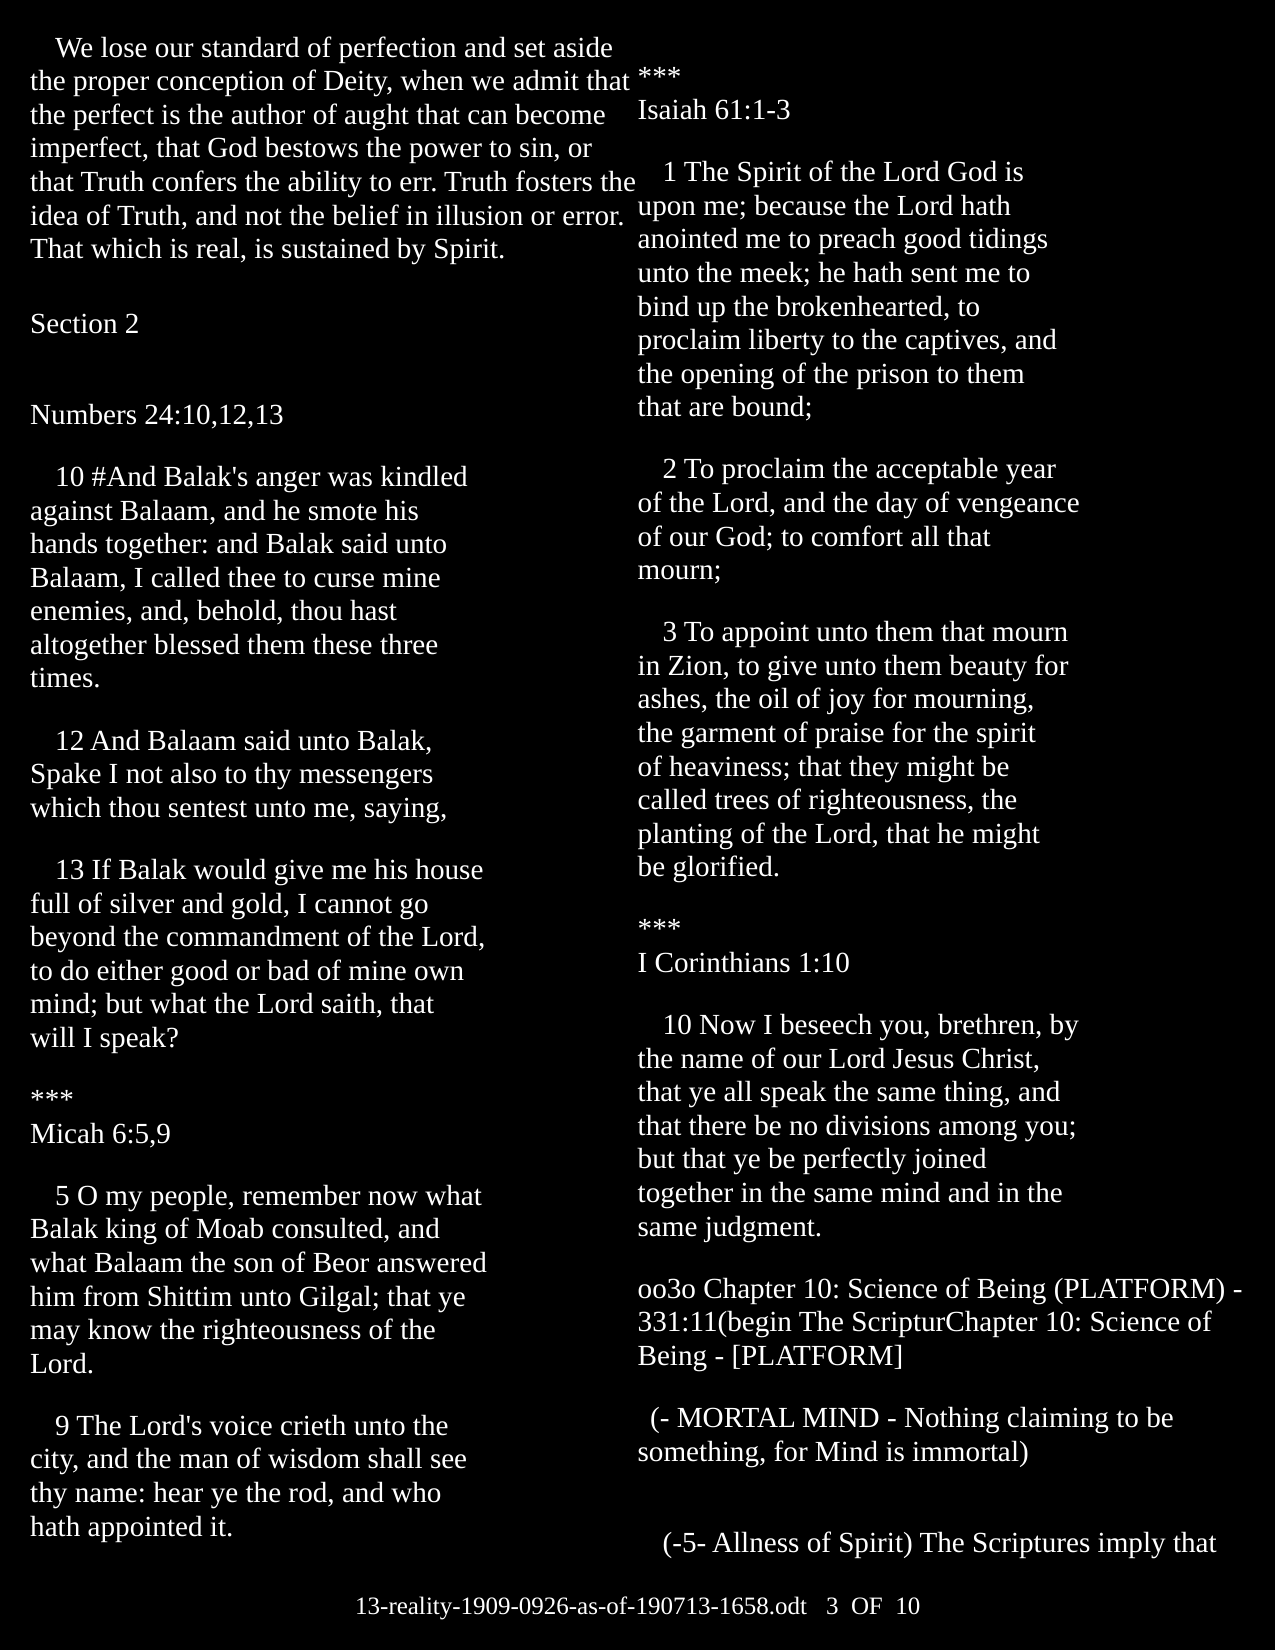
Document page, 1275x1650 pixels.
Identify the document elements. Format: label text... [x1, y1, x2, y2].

text Section 2 [30, 306, 637, 339]
text Numbers 24:10,12,13 10 #And Balak's anger was kindled against Balaam, and he smote his hands together: and Balak said unto Balaam, I called thee to curse mine enemies, and, behold, thou hast altogether blessed them these three times. 12 And Balaam said unto Balak, Spake I not also to thy messengers which thou sentest unto me, saying, 13 If Balak would give me his house full of silver and gold, I cannot go beyond the commandment of the Lord, to do either good or bad of mine own mind; but what the Lord saith, that will I speak? *** Micah 6:5,9 5 O my people, remember now what Balak king of Moab consulted, and what Balaam the son of Beor answered him from Shittim unto Gilgal; that ye may know the righteousness of the Lord. 9 The Lord's voice crieth unto the city, and the man of wisdom shall see thy name: hear ye the rod, and who hath appointed it. *** Isaiah 61:1-3 1 The Spirit of the Lord God is upon me; because the Lord hath anointed me to preach good tidings unto the meek; he hath sent me to bind up the brokenhearted, to proclaim liberty to the captives, and the opening of the prison to them that are bound; 2 To proclaim the acceptable year of the Lord, and the day of vengeance of our God; to comfort all that mourn; 3 To appoint unto them that mourn in Zion, to give unto them beauty for ashes, the oil of joy for mourning, the garment of praise for the spirit of heaviness; that they might be called trees of righteousness, the planting of the Lord, that he might be glorified. *** I Corinthians 1:10 10 Now I beseech you, brethren, by the name of our Lord Jesus Christ, that ye all speak the same thing, and that there be no divisions among you; but that ye be perfectly joined together in the same mind and in the same judgment. oo3o Chapter 10: Science of Being (PLATFORM) - 331:11(begin The ScripturChapter 10: Science of Being - [PLATFORM] (- MORTAL MIND - Nothing claiming to be something, for Mind is immortal) (-5- Allness of Spirit) The Scriptures imply that God is All-in-all. From this it follows that nothing possesses reality nor existence except the divine Mind and His ideas. The Scriptures also declare that God is Spirit. oo3o Chapter 10: Science of Being - 281:14 (God and His image) The one Ego, the one Mind or Spirit called God, is infinite individuality, which supplies all form and comeliness and which reflects reality and divinity in individual spiritual man and things. o1oo Chapter 8: Footsteps of Truth - 207:27-31 (One primal cause) The spiritual reality is the scientific fact in all things. The spiritual fact, repeated in the action of man and the whole universe, is harmonious and is the ideal of Truth. Spiritual facts are not inverted; the opposite discord, which bears no resemblance to spirituality, is not real. ooo3 Chapter 14: Recapitulation - 470:11 (10) Question: What is Mind? ADAM = Nothingness. Topic: Man (The divine standard of perfection) Divine Science explains the abstract statement that there is one Mind by the following self-evident proposition: If God, or good, is real, then evil, the unlikeness of God, is unreal. And evil can only seem to be real by giving reality to the unreal. The children of God have but one Mind. How can good lapse into evil, when God, the Mind of man, never sins? The standard of perfection was originally God and man. Has God taken down His own standard, and has man fallen? oo3o Chapter 10: Science of Being - 277:24-26 (Material error) The realm of the real is Spirit. The unlikeness of Spirit is matter, and the opposite of the real is not divine, - it is a human concept. oo3o Chapter 10: Science of Being - 275:10-12,20 (Divine synonyms) To grasp the reality and order of being in its Science, you must begin by reckoning God as the divine Principle of all that really is. (The divine completeness) Divine metaphysics, as revealed to spiritual understanding, shows clearly that all is Mind, and that Mind is God, omnipotence, omnipresence, omniscience, - that is, all power, all presence, all Science. Hence all is in reality the manifestation of Mind. [30, 30, 1245, 1558]
text Job 8:20 20 Behold, God will not cast away a perfect man, neither will he help the evil doers: *** Luke 6:40 40 The disciple is not above his master: but every one that is perfect shall be as his master. *** Romans 12:2 2 And be not conformed to this world: but be ye transformed by the renewing of your mind, that ye may prove what is that good, and acceptable, and perfect, will of God. *** I Corinthians 13:9,10 9 For we know in part, and we prophesy in part. 10 But when that which is perfect is come, then that which is in part shall be done away. *** Hebrews 4:14 14 Seeing then that we have a great high priest, that is passed into the heavens, Jesus the Son of God, let us hold fast our profession. Hebrews 5:9 9 And being made perfect, he became the author of eternal salvation unto all them that obey him; oo2o Chapter 11: Some Objections Answered - 353:16-19 (Superstition obsolete) All the real is eternal. Perfection underlies reality. Without perfection, nothing is wholly real. All things will continue to disappear, until perfection appears and reality is reached. o1oo Chapter 8: Footsteps of Truth - 233:8-10 (Perfection gained slowly) In the midst of imperfection, perfection is seen and acknowledged only by degrees. The ages must slowly work up to perfection. o3oo Chapter 6: Science, Theology, Medicine - 130:9 (Excuses for ignorance) It is unwise to doubt if reality is in perfect harmony with God, divine Principle, - if Science, when understood and demonstrated, will destroy all discord, - since you admit that God is omnipotent; ;for from this premise it follows that good and its sweet concords have all-power. oo1o Chapter 12: Christian Science Practice - 414:28 (Cure of insanity) Remember that man's perfection is real and unimpeachable, whereas imperfection is blameworthy, unreal, and is not brought about by divine Love. oo3o Chapter 10: Science of Being (PLATFORM) - 337:16,24 (- MORTAL MIND - Sin) (-26- Purity the path to perfection) In proportion to his purity is man perfect; and perfection is the order of celestial being which demonstrates Life in Christ, Life's spiritual ideal. (-27- True idea of man) Eternal things (verities) are God's thoughts as they exist in the spiritual realm of the real. Temporal things are the thoughts of mortals and are the unreal, being the opposite of the real or the spiritual and eternal. ooo2 Chapter 15: Genesis - 555:23-27,32 (The origin of divinity) We lose our standard of perfection and set aside the proper conception of Deity, when we admit that the perfect is the author of aught that can become imperfect, that God bestows the power to sin, or that Truth confers the ability to err. Truth fosters the idea of Truth, and not the belief in illusion or error. That which is real, is sustained by Spirit. [30, 30, 637, 265]
